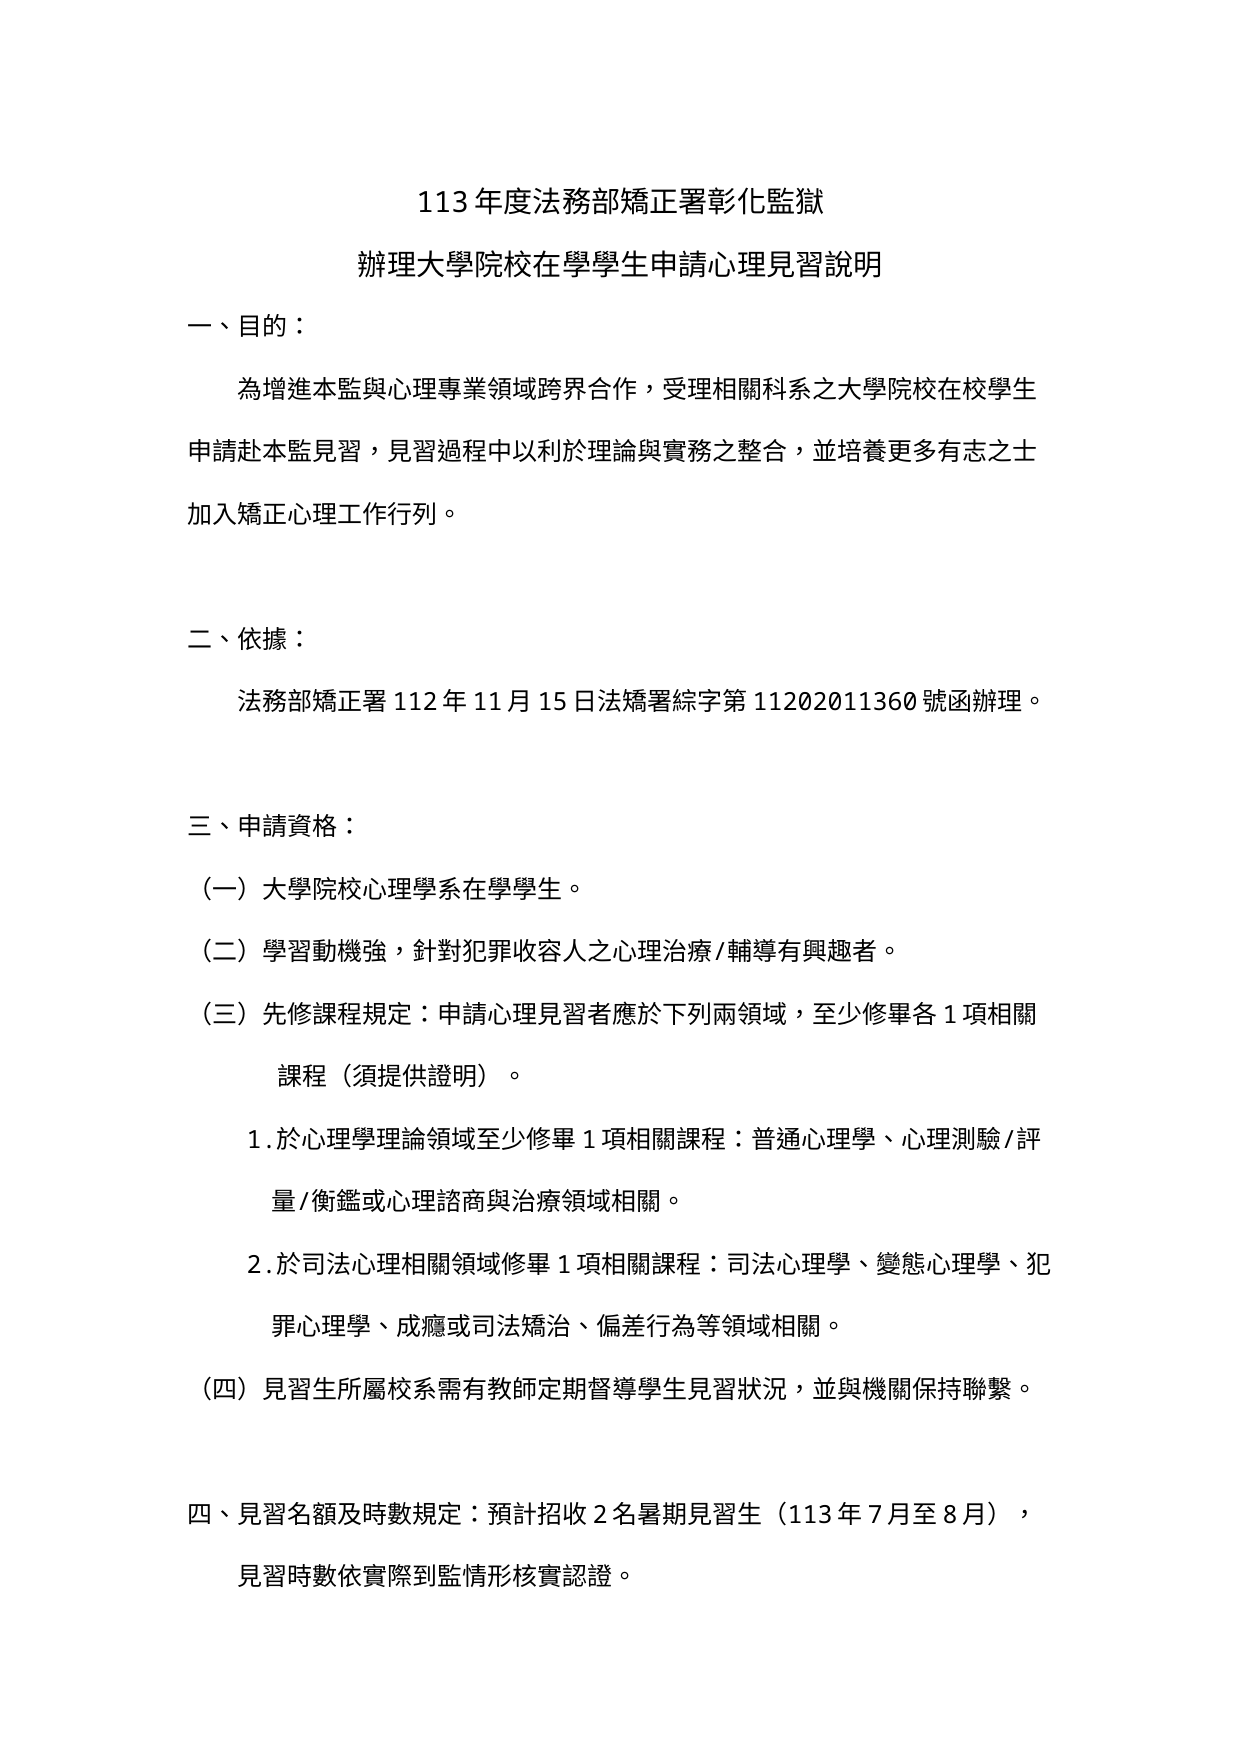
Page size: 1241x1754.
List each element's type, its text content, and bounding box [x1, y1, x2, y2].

text 法務部矯正署112年11月15日法矯署綜字第11202011360號函辦理。 [187, 658, 1053, 721]
text 一、目的： [187, 283, 1053, 346]
text 辦理大學院校在學學生申請心理見習說明 [187, 221, 1053, 283]
text （一）大學院校心理學系在學學生。 [187, 846, 1053, 908]
text （三）先修課程規定：申請心理見習者應於下列兩領域，至少修畢各1項相關 [187, 971, 1053, 1033]
text （四）見習生所屬校系需有教師定期督導學生見習狀況，並與機關保持聯繫。 [187, 1346, 1053, 1408]
text 四、見習名額及時數規定：預計招收2名暑期見習生（113年7月至8月）， [187, 1471, 1053, 1533]
text 2.於司法心理相關領域修畢1項相關課程：司法心理學、變態心理學、犯罪心理學、成癮或司法矯治、偏差行為等領域相關。 [246, 1221, 1053, 1346]
text 為增進本監與心理專業領域跨界合作，受理相關科系之大學院校在校學生申請赴本監見習，見習過程中以利於理論與實務之整合，並培養更多有志之士加入矯正心理工作行列。 [187, 346, 1053, 533]
text 課程（須提供證明）。 [187, 1033, 1053, 1096]
text 1.於心理學理論領域至少修畢1項相關課程：普通心理學、心理測驗/評量/衡鑑或心理諮商與治療領域相關。 [246, 1096, 1053, 1221]
text （二）學習動機強，針對犯罪收容人之心理治療/輔導有興趣者。 [187, 908, 1053, 971]
text 二、依據： [187, 596, 1053, 658]
text 三、申請資格： [187, 783, 1053, 846]
text 113年度法務部矯正署彰化監獄 [187, 158, 1053, 221]
text 見習時數依實際到監情形核實認證。 [187, 1533, 1053, 1596]
